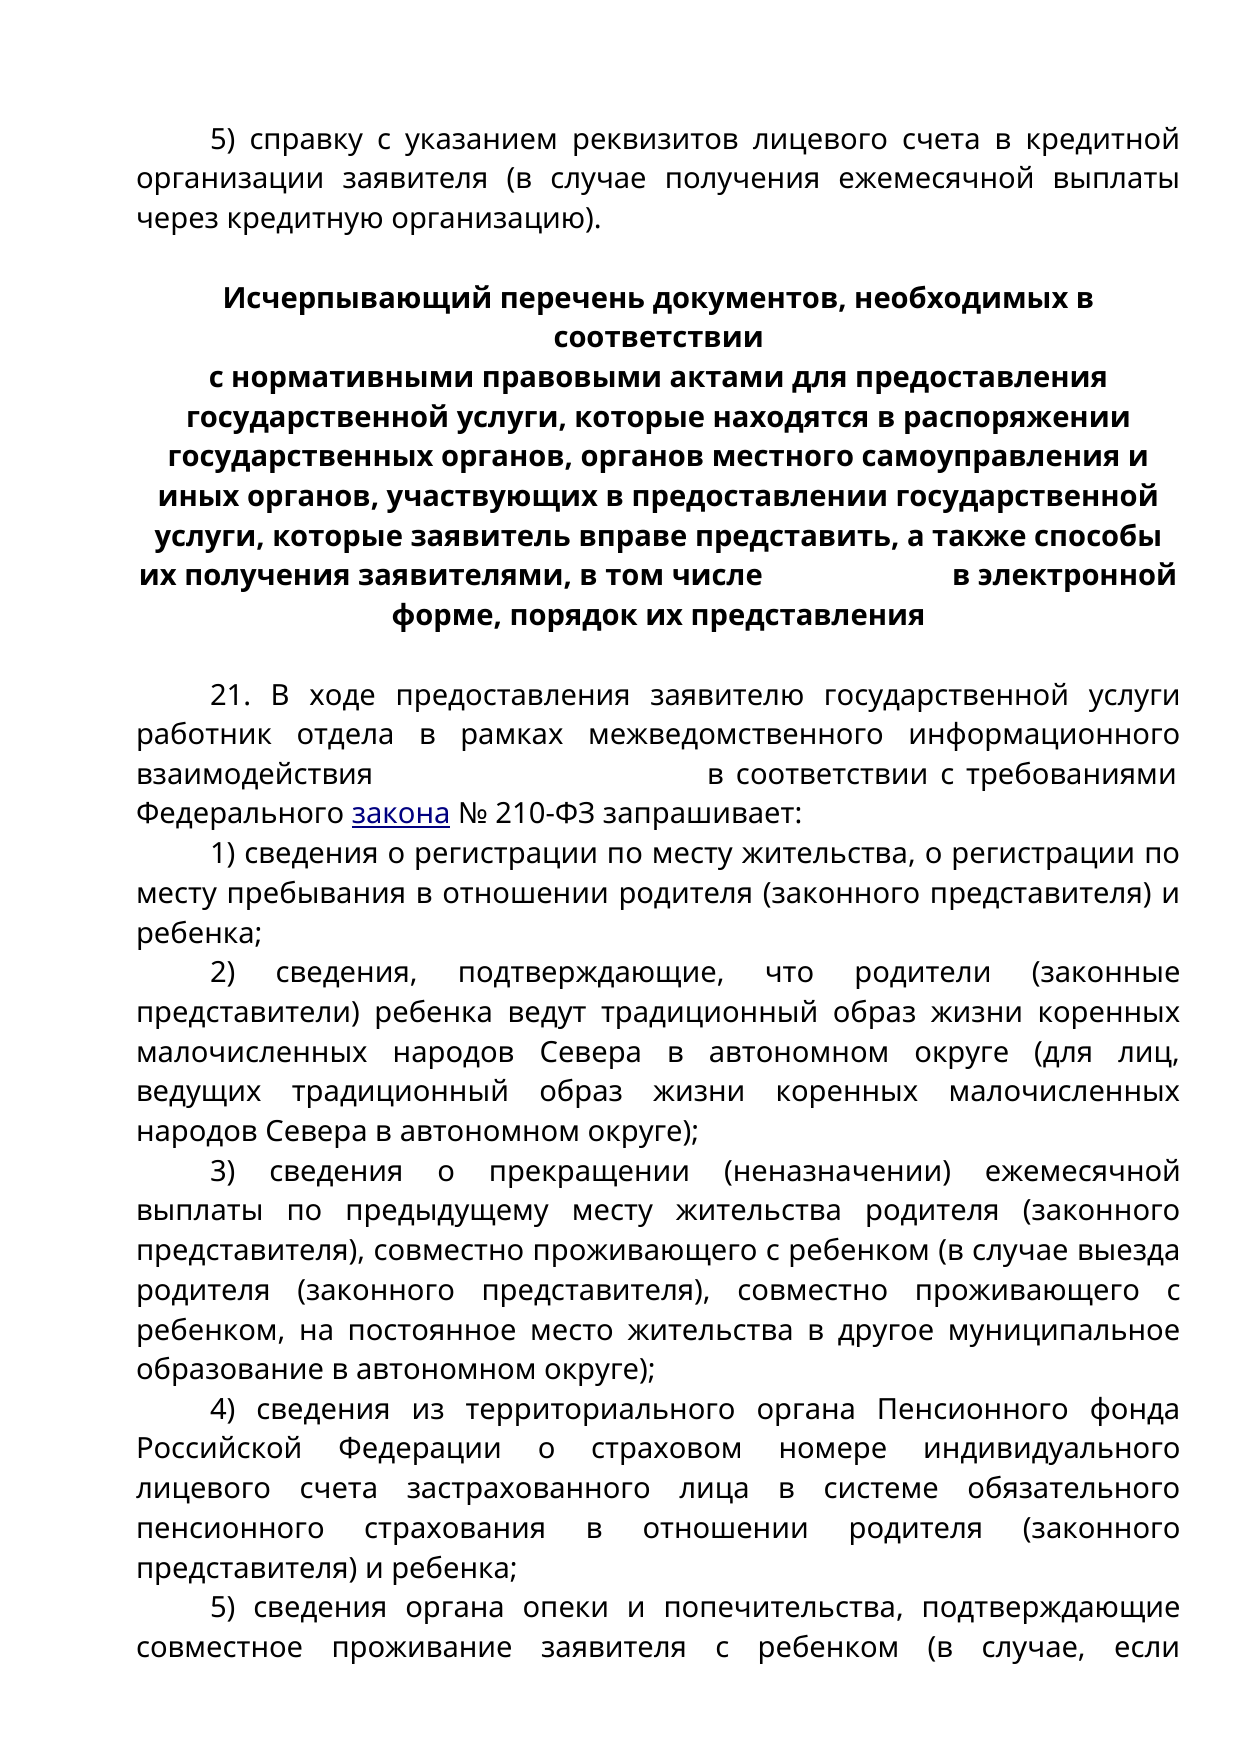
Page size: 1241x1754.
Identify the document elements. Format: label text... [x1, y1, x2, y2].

text Исчерпывающий перечень документов, необходимых в соответствии [136, 277, 1181, 356]
text с нормативными правовыми актами для предоставления государственной услуги, которые находятся в распоряжении государственных органов, органов местного самоуправления и иных органов, участвующих в предоставлении государственной услуги, которые заявитель вправе представить, а также способы их получения заявителями, в том числе в электронной форме, порядок их представления [136, 356, 1181, 634]
text 3) сведения о прекращении (неназначении) ежемесячной выплаты по предыдущему месту жительства родителя (законного представителя), совместно проживающего с ребенком (в случае выезда родителя (законного представителя), совместно проживающего с ребенком, на постоянное место жительства в другое муниципальное образование в автономном округе); [136, 1150, 1181, 1388]
text 4) сведения из территориального органа Пенсионного фонда Российской Федерации о страховом номере индивидуального лицевого счета застрахованного лица в системе обязательного пенсионного страхования в отношении родителя (законного представителя) и ребенка; [136, 1388, 1181, 1587]
text 5) сведения органа опеки и попечительства, подтверждающие совместное проживание заявителя с ребенком (в случае, если [136, 1587, 1181, 1666]
text 2) сведения, подтверждающие, что родители (законные представители) ребенка ведут традиционный образ жизни коренных малочисленных народов Севера в автономном округе (для лиц, ведущих традиционный образ жизни коренных малочисленных народов Севера в автономном округе); [136, 952, 1181, 1150]
text 5) справку с указанием реквизитов лицевого счета в кредитной организации заявителя (в случае получения ежемесячной выплаты через кредитную организацию). [136, 118, 1181, 237]
text 1) сведения о регистрации по месту жительства, о регистрации по месту пребывания в отношении родителя (законного представителя) и ребенка; [136, 832, 1181, 952]
text 21. В ходе предоставления заявителю государственной услуги работник отдела в рамках межведомственного информационного взаимодействия в соответствии с требованиями Федерального закона № 210-ФЗ запрашивает: [136, 674, 1181, 832]
